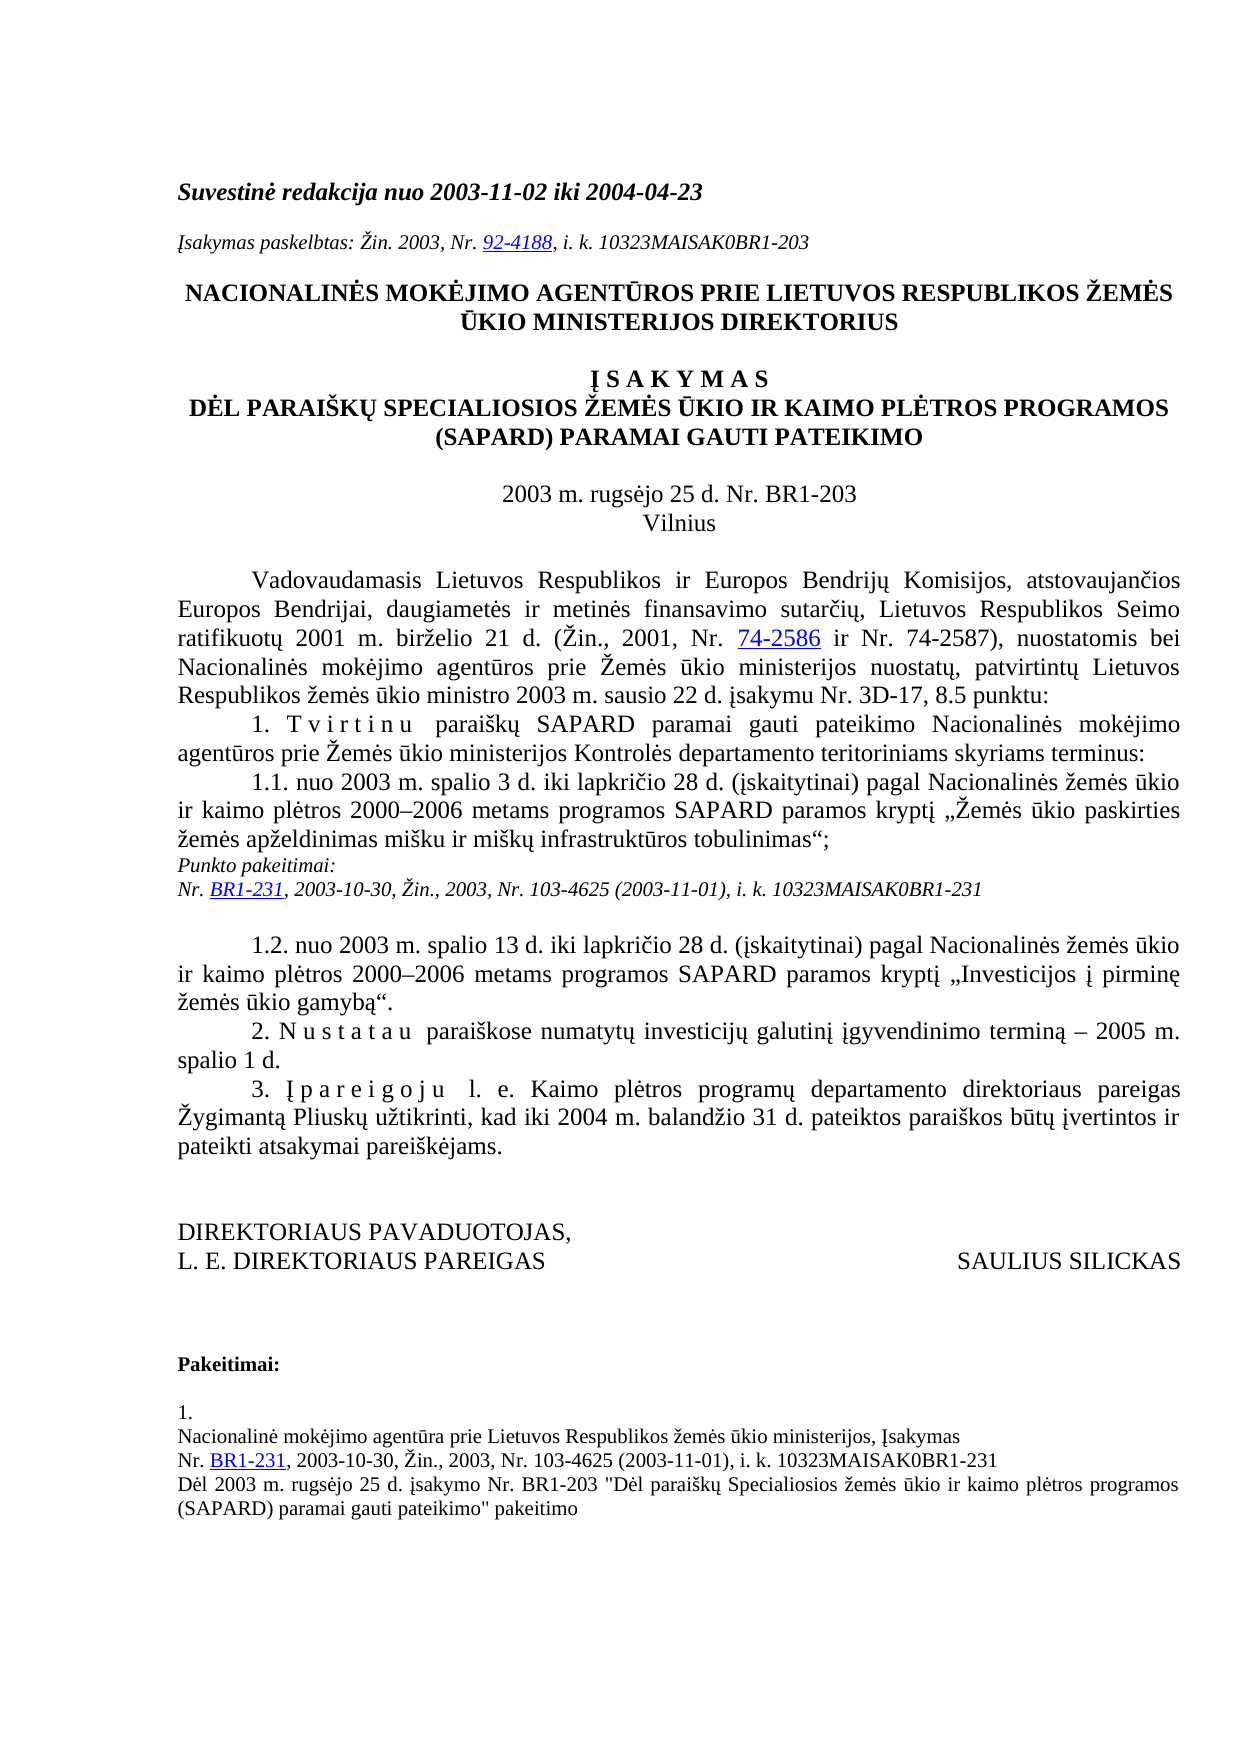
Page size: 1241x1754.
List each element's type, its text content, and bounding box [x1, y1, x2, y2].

text Punkto pakeitimai: [177, 853, 1181, 877]
text 1. Tvirtinu paraiškų SAPARD paramai gauti pateikimo Nacionalinės mokėjimo agentūros prie Žemės ūkio ministerijos Kontrolės departamento teritoriniams skyriams terminus: [177, 709, 1181, 767]
text 3. Įpareigoju l. e. Kaimo plėtros programų departamento direktoriaus pareigas Žygimantą Pliuskų užtikrinti, kad iki 2004 m. balandžio 31 d. pateiktos paraiškos būtų įvertintos ir pateikti atsakymai pareiškėjams. [177, 1074, 1181, 1160]
text Dėl 2003 m. rugsėjo 25 d. įsakymo Nr. BR1-203 "Dėl paraiškų Specialiosios žemės ūkio ir kaimo plėtros programos (SAPARD) paramai gauti pateikimo" pakeitimo [177, 1472, 1181, 1520]
text Vadovaudamasis Lietuvos Respublikos ir Europos Bendrijų Komisijos, atstovaujančios Europos Bendrijai, daugiametės ir metinės finansavimo sutarčių, Lietuvos Respublikos Seimo ratifikuotų 2001 m. birželio 21 d. (Žin., 2001, Nr. 74-2586 ir Nr. 74-2587), nuostatomis bei Nacionalinės mokėjimo agentūros prie Žemės ūkio ministerijos nuostatų, patvirtintų Lietuvos Respublikos žemės ūkio ministro 2003 m. sausio 22 d. įsakymu Nr. 3D-17, 8.5 punktu: [177, 566, 1181, 709]
text Suvestinė redakcija nuo 2003-11-02 iki 2004-04-23 [177, 177, 1181, 206]
text Vilnius [177, 508, 1181, 537]
text DĖL PARAIŠKŲ SPECIALIOSIOS ŽEMĖS ŪKIO IR KAIMO PLĖTROS PROGRAMOS (SAPARD) PARAMAI GAUTI PATEIKIMO [177, 393, 1181, 451]
text Nacionalinė mokėjimo agentūra prie Lietuvos Respublikos žemės ūkio ministerijos, Įsakymas [177, 1424, 1181, 1448]
text Nr. BR1-231, 2003-10-30, Žin., 2003, Nr. 103-4625 (2003-11-01), i. k. 10323MAISAK0BR1-231 [177, 877, 1181, 901]
text DIREKTORIAUS PAVADUOTOJAS, [177, 1217, 1181, 1246]
text L. E. DIREKTORIAUS PAREIGAS SAULIUS SILICKAS [177, 1246, 1181, 1275]
text 2. Nustatau paraiškose numatytų investicijų galutinį įgyvendinimo terminą – 2005 m. spalio 1 d. [177, 1016, 1181, 1074]
text 1. [177, 1400, 1181, 1424]
text Į S A K Y M A S [177, 364, 1181, 393]
text Nr. BR1-231, 2003-10-30, Žin., 2003, Nr. 103-4625 (2003-11-01), i. k. 10323MAISAK0BR1-231 [177, 1448, 1181, 1472]
text 2003 m. rugsėjo 25 d. Nr. BR1-203 [177, 479, 1181, 508]
text 1.2. nuo 2003 m. spalio 13 d. iki lapkričio 28 d. (įskaitytinai) pagal Nacionalinės žemės ūkio ir kaimo plėtros 2000–2006 metams programos SAPARD paramos kryptį „Investicijos į pirminę žemės ūkio gamybą“. [177, 930, 1181, 1016]
text NACIONALINĖS MOKĖJIMO AGENTŪROS PRIE LIETUVOS RESPUBLIKOS ŽEMĖS ŪKIO MINISTERIJOS DIREKTORIUS [177, 278, 1181, 336]
text Pakeitimai: [177, 1352, 1181, 1376]
text 1.1. nuo 2003 m. spalio 3 d. iki lapkričio 28 d. (įskaitytinai) pagal Nacionalinės žemės ūkio ir kaimo plėtros 2000–2006 metams programos SAPARD paramos kryptį „Žemės ūkio paskirties žemės apželdinimas mišku ir miškų infrastruktūros tobulinimas“; [177, 767, 1181, 853]
text Įsakymas paskelbtas: Žin. 2003, Nr. 92-4188, i. k. 10323MAISAK0BR1-203 [177, 230, 1181, 254]
